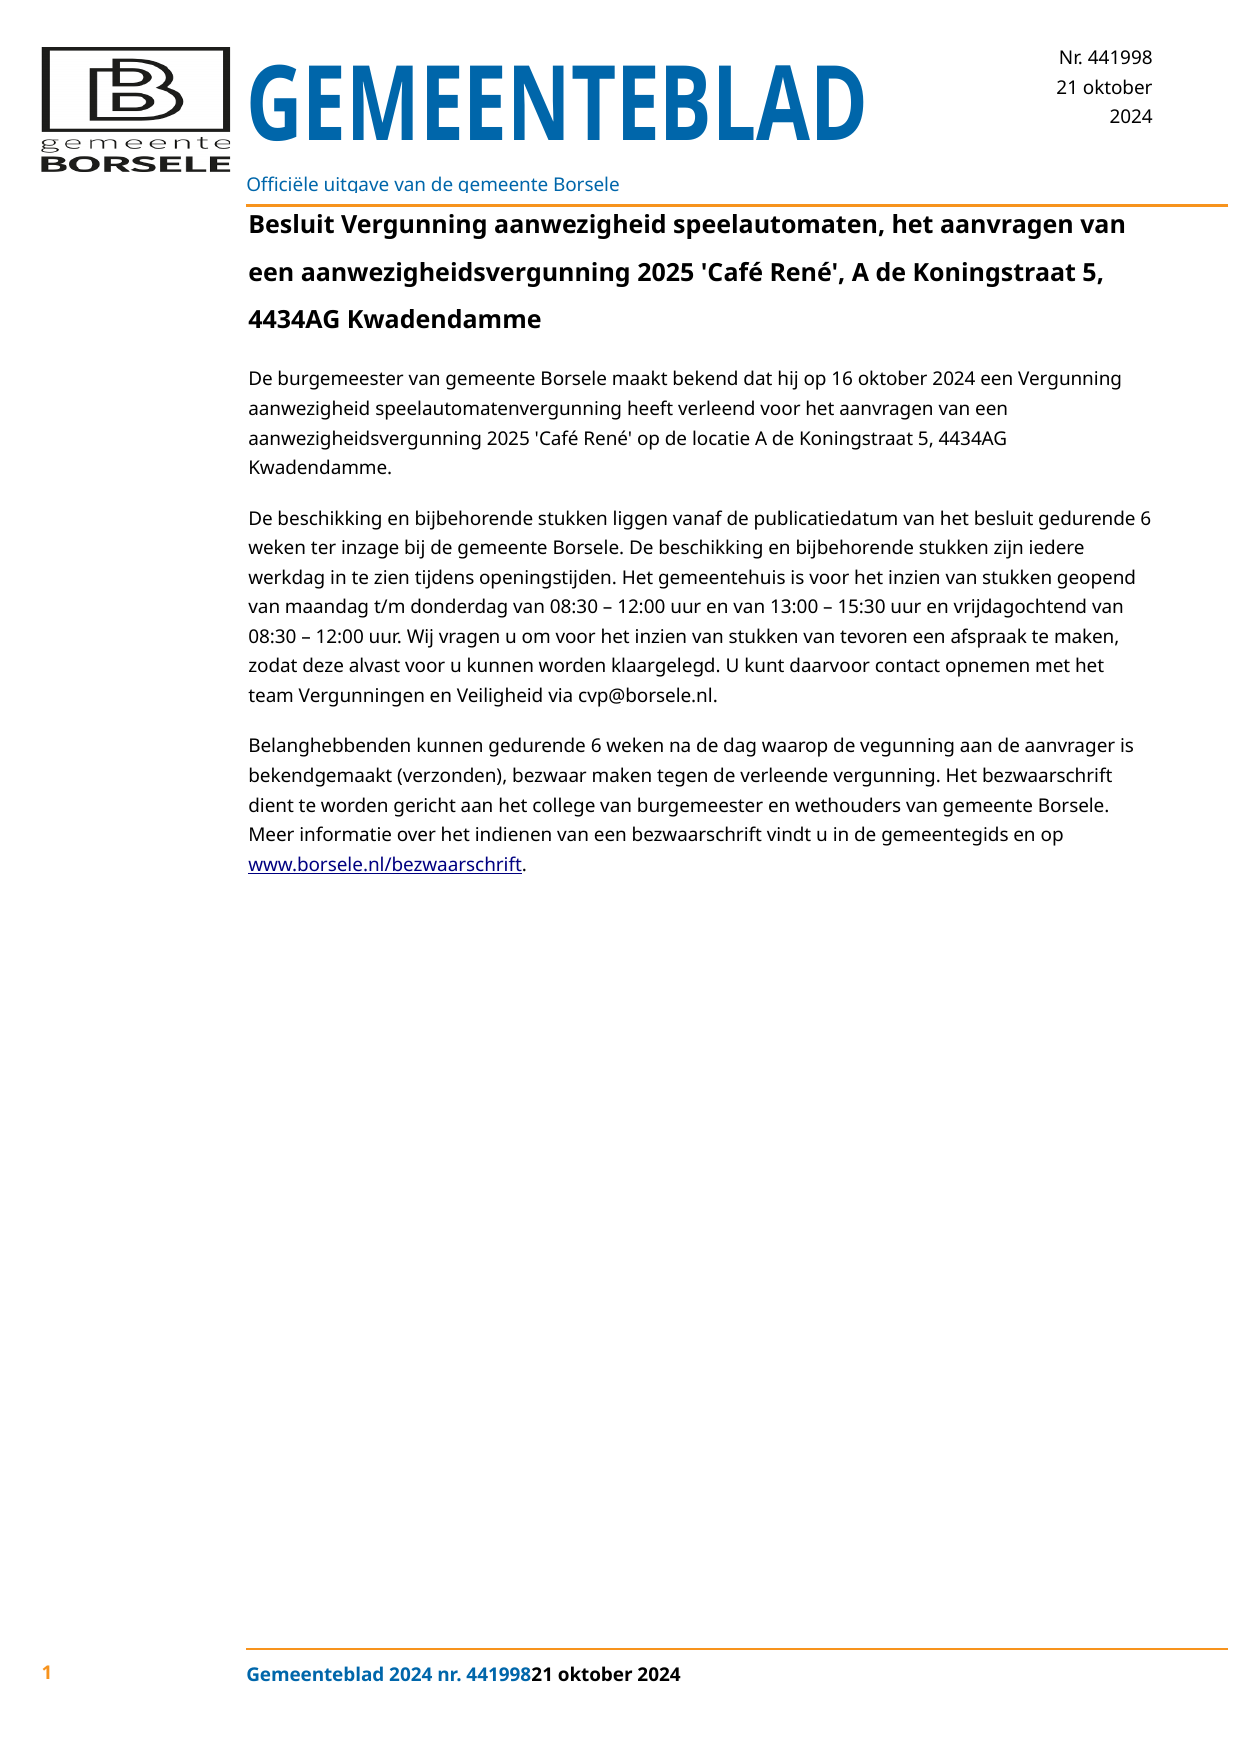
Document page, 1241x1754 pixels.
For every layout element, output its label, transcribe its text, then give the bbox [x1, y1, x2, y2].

text De beschikking en bijbehorende stukken liggen vanaf de publicatiedatum van het besluit gedurende 6 weken ter inzage bij de gemeente Borsele. De beschikking en bijbehorende stukken zijn iedere werkdag in te zien tijdens openingstijden. Het gemeentehuis is voor het inzien van stukken geopend van maandag t/m donderdag van 08:30 – 12:00 uur en van 13:00 – 15:30 uur en vrijdagochtend van 08:30 – 12:00 uur. Wij vragen u om voor het inzien van stukken van tevoren een afspraak te maken, zodat deze alvast voor u kunnen worden klaargelegd. U kunt daarvoor contact opnemen met het team Vergunningen en Veiligheid via cvp@borsele.nl. [248, 505, 1152, 708]
text De burgemeester van gemeente Borsele maakt bekend dat hij op 16 oktober 2024 een Vergunning aanwezigheid speelautomatenvergunning heeft verleend voor het aanvragen van een aanwezigheidsvergunning 2025 'Café René' op de locatie A de Koningstraat 5, 4434AG Kwadendamme. [248, 366, 1152, 480]
text Besluit Vergunning aanwezigheid speelautomaten, het aanvragen van een aanwezigheidsvergunning 2025 'Café René', A de Koningstraat 5, 4434AG Kwadendamme [248, 207, 1152, 336]
picture [41, 47, 231, 172]
text Belanghebbenden kunnen gedurende 6 weken na de dag waarop de vegunning aan de aanvrager is bekendgemaakt (verzonden), bezwaar maken tegen de verleende vergunning. Het bezwaarschrift dient te worden gericht aan het college van burgemeester en wethouders van gemeente Borsele. Meer informatie over het indienen van een bezwaarschrift vindt u in de gemeentegids en op www.borsele.nl/bezwaarschrift. [248, 733, 1152, 877]
